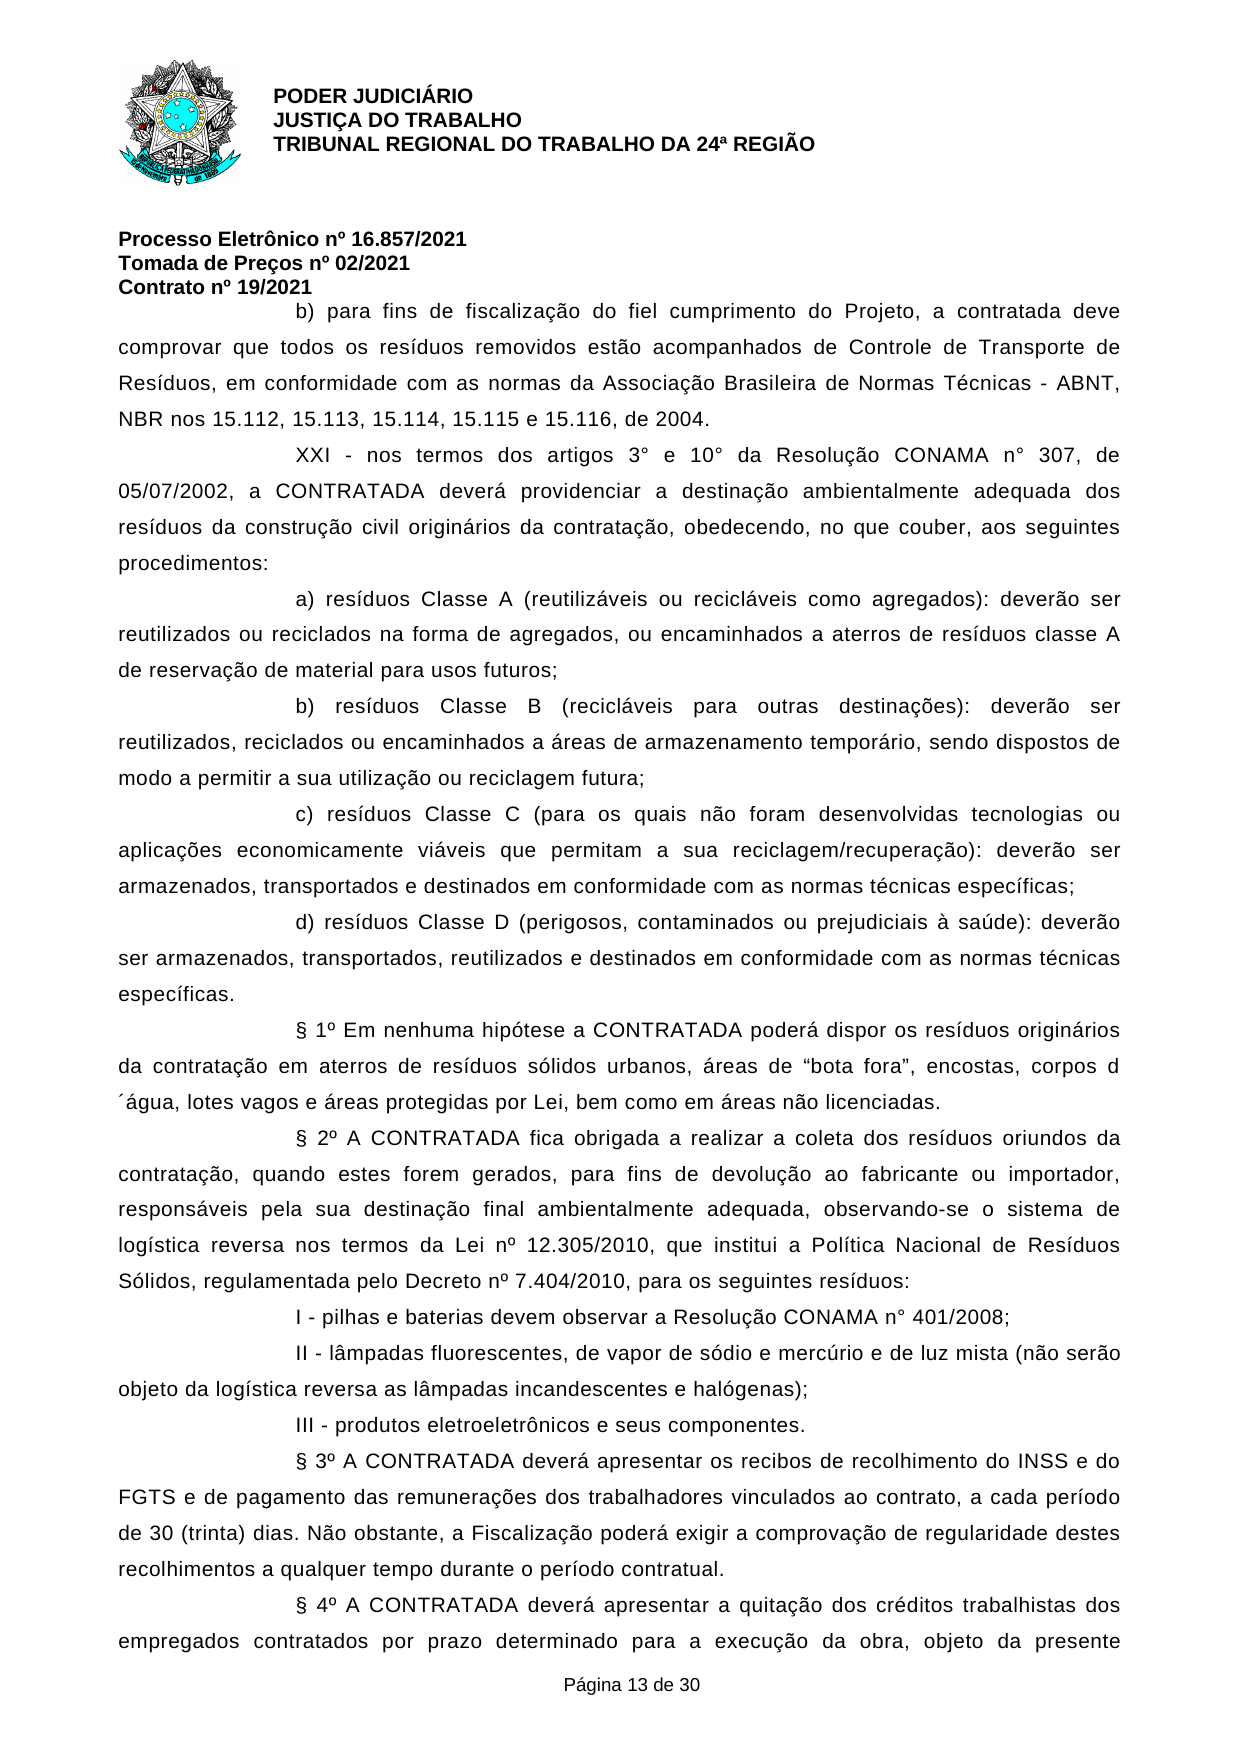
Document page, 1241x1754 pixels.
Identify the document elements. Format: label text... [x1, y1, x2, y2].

text I - pilhas e baterias devem observar a Resolução CONAMA n° 401/2008; [118, 1305, 1122, 1329]
text § 4º A CONTRATADA deverá apresentar a quitação dos créditos trabalhistas dos empregados contratados por prazo determinado para a execução da obra, objeto da presente [118, 1593, 1122, 1652]
text c) resíduos Classe C (para os quais não foram desenvolvidas tecnologias ou aplicações economicamente viáveis que permitam a sua reciclagem/recuperação): deverão ser armazenados, transportados e destinados em conformidade com as normas técnicas específicas; [118, 802, 1122, 898]
text b) para fins de fiscalização do fiel cumprimento do Projeto, a contratada deve comprovar que todos os resíduos removidos estão acompanhados de Controle de Transporte de Resíduos, em conformidade com as normas da Associação Brasileira de Normas Técnicas - ABNT, NBR nos 15.112, 15.113, 15.114, 15.115 e 15.116, de 2004. [118, 299, 1122, 431]
text § 3º A CONTRATADA deverá apresentar os recibos de recolhimento do INSS e do FGTS e de pagamento das remunerações dos trabalhadores vinculados ao contrato, a cada período de 30 (trinta) dias. Não obstante, a Fiscalização poderá exigir a comprovação de regularidade destes recolhimentos a qualquer tempo durante o período contratual. [118, 1449, 1122, 1581]
text XXI - nos termos dos artigos 3° e 10° da Resolução CONAMA n° 307, de 05/07/2002, a CONTRATADA deverá providenciar a destinação ambientalmente adequada dos resíduos da construção civil originários da contratação, obedecendo, no que couber, aos seguintes procedimentos: [118, 443, 1122, 574]
picture [118, 59, 243, 186]
text § 1º Em nenhuma hipótese a CONTRATADA poderá dispor os resíduos originários da contratação em aterros de resíduos sólidos urbanos, áreas de “bota fora”, encostas, corpos d´água, lotes vagos e áreas protegidas por Lei, bem como em áreas não licenciadas. [118, 1018, 1122, 1113]
text b) resíduos Classe B (recicláveis para outras destinações): deverão ser reutilizados, reciclados ou encaminhados a áreas de armazenamento temporário, sendo dispostos de modo a permitir a sua utilização ou reciclagem futura; [118, 694, 1122, 790]
text § 2º A CONTRATADA fica obrigada a realizar a coleta dos resíduos oriundos da contratação, quando estes forem gerados, para fins de devolução ao fabricante ou importador, responsáveis pela sua destinação final ambientalmente adequada, observando-se o sistema de logística reversa nos termos da Lei nº 12.305/2010, que institui a Política Nacional de Resíduos Sólidos, regulamentada pelo Decreto nº 7.404/2010, para os seguintes resíduos: [118, 1125, 1122, 1293]
text III - produtos eletroeletrônicos e seus componentes. [118, 1413, 1122, 1437]
text a) resíduos Classe A (reutilizáveis ou recicláveis como agregados): deverão ser reutilizados ou reciclados na forma de agregados, ou encaminhados a aterros de resíduos classe A de reservação de material para usos futuros; [118, 586, 1122, 682]
text II - lâmpadas fluorescentes, de vapor de sódio e mercúrio e de luz mista (não serão objeto da logística reversa as lâmpadas incandescentes e halógenas); [118, 1341, 1122, 1401]
text d) resíduos Classe D (perigosos, contaminados ou prejudiciais à saúde): deverão ser armazenados, transportados, reutilizados e destinados em conformidade com as normas técnicas específicas. [118, 910, 1122, 1006]
